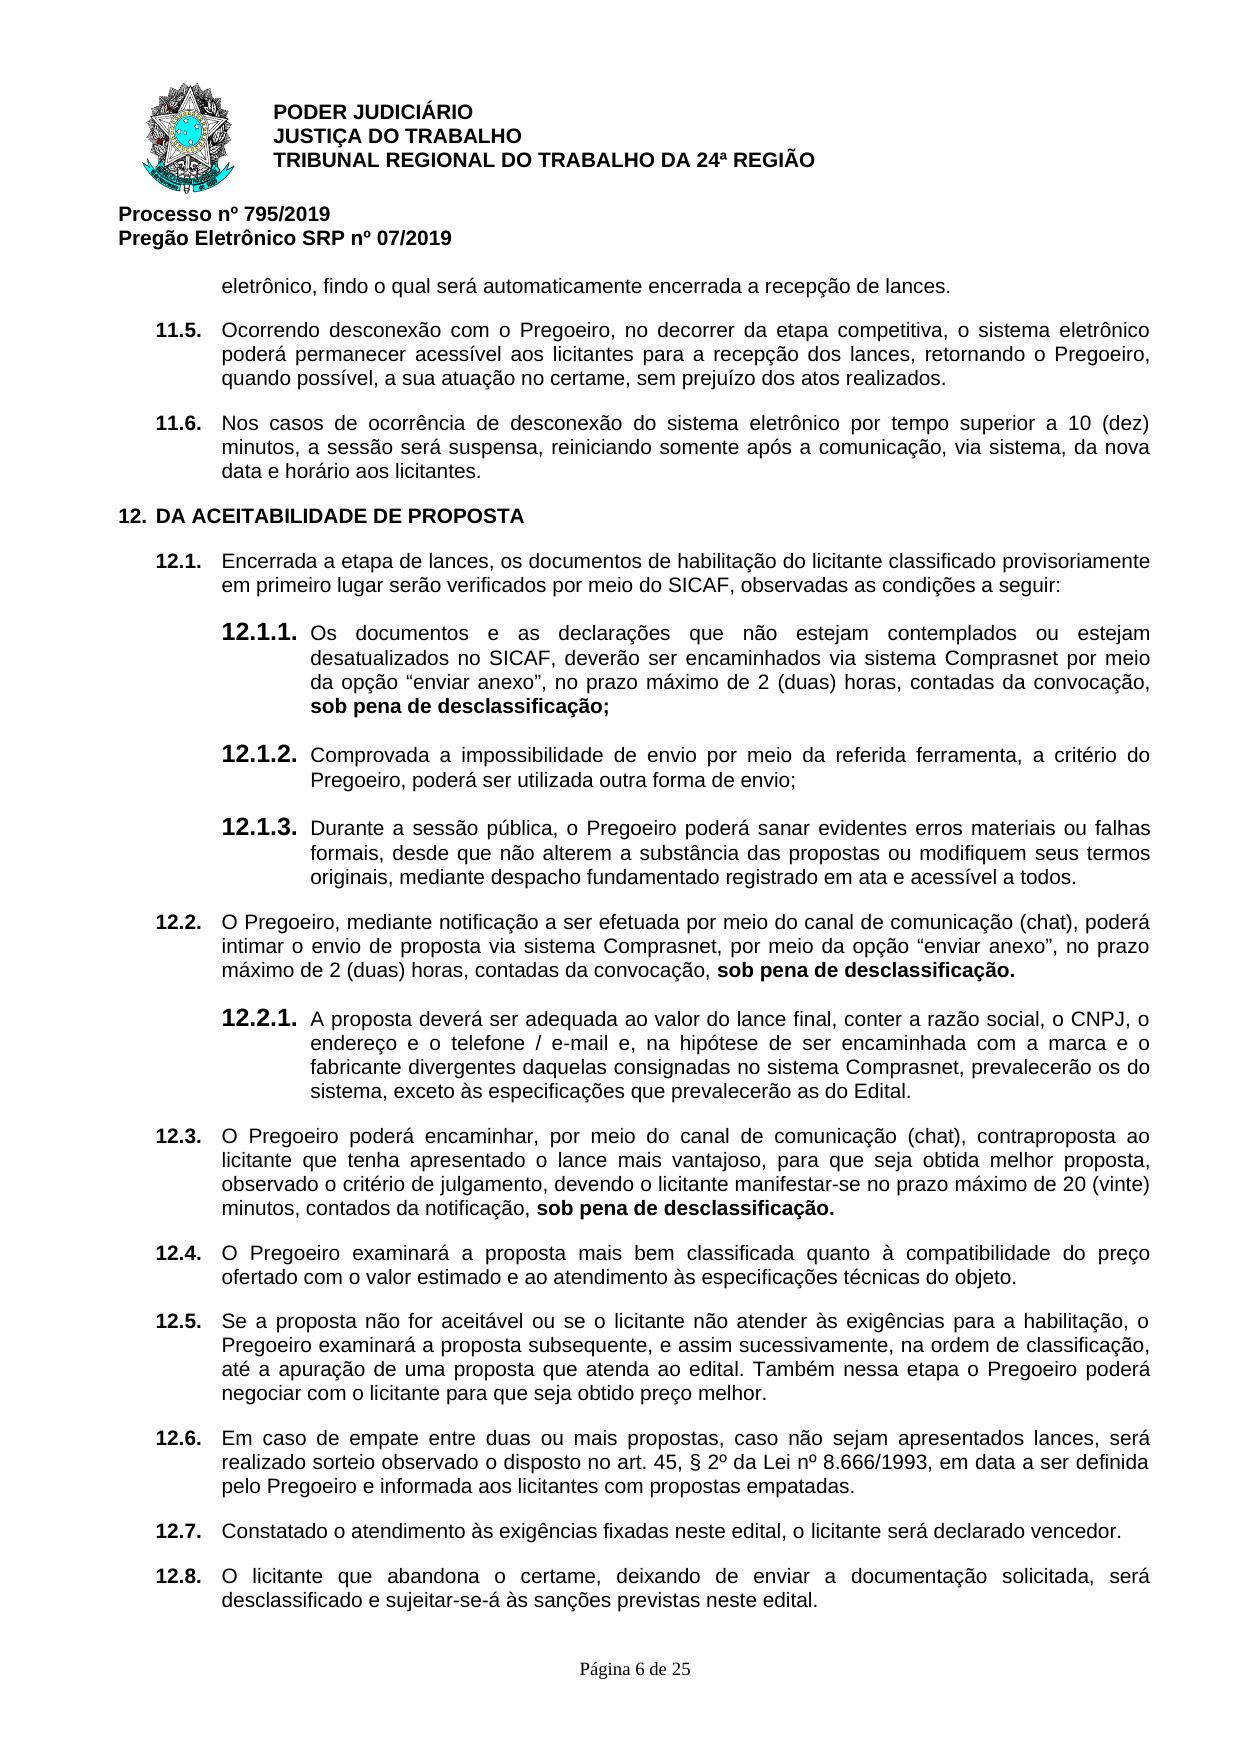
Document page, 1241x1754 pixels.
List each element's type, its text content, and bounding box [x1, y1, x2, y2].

list Ocorrendo desconexão com o Pregoeiro, no decorrer da etapa competitiva, o sistema eletrônico poderá permanecer acessível aos licitantes para a recepção dos lances, retornando o Pregoeiro, quando possível, a sua atuação no certame, sem prejuízo dos atos realizados. [155, 318, 1152, 390]
list Durante a sessão pública, o Pregoeiro poderá sanar evidentes erros materiais ou falhas formais, desde que não alterem a substância das propostas ou modifiquem seus termos originais, mediante despacho fundamentado registrado em ata e acessível a todos. [221, 812, 1152, 889]
list Nos casos de ocorrência de desconexão do sistema eletrônico por tempo superior a 10 (dez) minutos, a sessão será suspensa, reiniciando somente após a comunicação, via sistema, da nova data e horário aos licitantes. [155, 411, 1152, 483]
list da aceitabilidade dE proposta [118, 504, 1152, 528]
list O Pregoeiro, mediante notificação a ser efetuada por meio do canal de comunicação (chat), poderá intimar o envio de proposta via sistema Comprasnet, por meio da opção “enviar anexo”, no prazo máximo de 2 (duas) horas, contadas da convocação, sob pena de desclassificação. [155, 910, 1152, 982]
list eletrônico, findo o qual será automaticamente encerrada a recepção de lances. [155, 273, 1152, 297]
list O licitante que abandona o certame, deixando de enviar a documentação solicitada, será desclassificado e sujeitar-se-á às sanções previstas neste edital. [155, 1563, 1152, 1611]
list Constatado o atendimento às exigências fixadas neste edital, o licitante será declarado vencedor. [155, 1519, 1152, 1543]
list Os documentos e as declarações que não estejam contemplados ou estejam desatualizados no SICAF, deverão ser encaminhados via sistema Comprasnet por meio da opção “enviar anexo”, no prazo máximo de 2 (duas) horas, contadas da convocação, sob pena de desclassificação; [221, 617, 1152, 718]
picture [141, 82, 236, 194]
list Em caso de empate entre duas ou mais propostas, caso não sejam apresentados lances, será realizado sorteio observado o disposto no art. 45, § 2º da Lei nº 8.666/1993, em data a ser definida pelo Pregoeiro e informada aos licitantes com propostas empatadas. [155, 1426, 1152, 1498]
list O Pregoeiro examinará a proposta mais bem classificada quanto à compatibilidade do preço ofertado com o valor estimado e ao atendimento às especificações técnicas do objeto. [155, 1241, 1152, 1288]
list Se a proposta não for aceitável ou se o licitante não atender às exigências para a habilitação, o Pregoeiro examinará a proposta subsequente, e assim sucessivamente, na ordem de classificação, até a apuração de uma proposta que atenda ao edital. Também nessa etapa o Pregoeiro poderá negociar com o licitante para que seja obtido preço melhor. [155, 1309, 1152, 1405]
list A proposta deverá ser adequada ao valor do lance final, conter a razão social, o CNPJ, o endereço e o telefone / e-mail e, na hipótese de ser encaminhada com a marca e o fabricante divergentes daquelas consignadas no sistema Comprasnet, prevalecerão os do sistema, exceto às especificações que prevalecerão as do Edital. [221, 1002, 1152, 1103]
list Comprovada a impossibilidade de envio por meio da referida ferramenta, a critério do Pregoeiro, poderá ser utilizada outra forma de envio; [221, 739, 1152, 791]
list O Pregoeiro poderá encaminhar, por meio do canal de comunicação (chat), contraproposta ao licitante que tenha apresentado o lance mais vantajoso, para que seja obtida melhor proposta, observado o critério de julgamento, devendo o licitante manifestar-se no prazo máximo de 20 (vinte) minutos, contados da notificação, sob pena de desclassificação. [155, 1124, 1152, 1220]
list Encerrada a etapa de lances, os documentos de habilitação do licitante classificado provisoriamente em primeiro lugar serão verificados por meio do SICAF, observadas as condições a seguir: [155, 548, 1152, 596]
